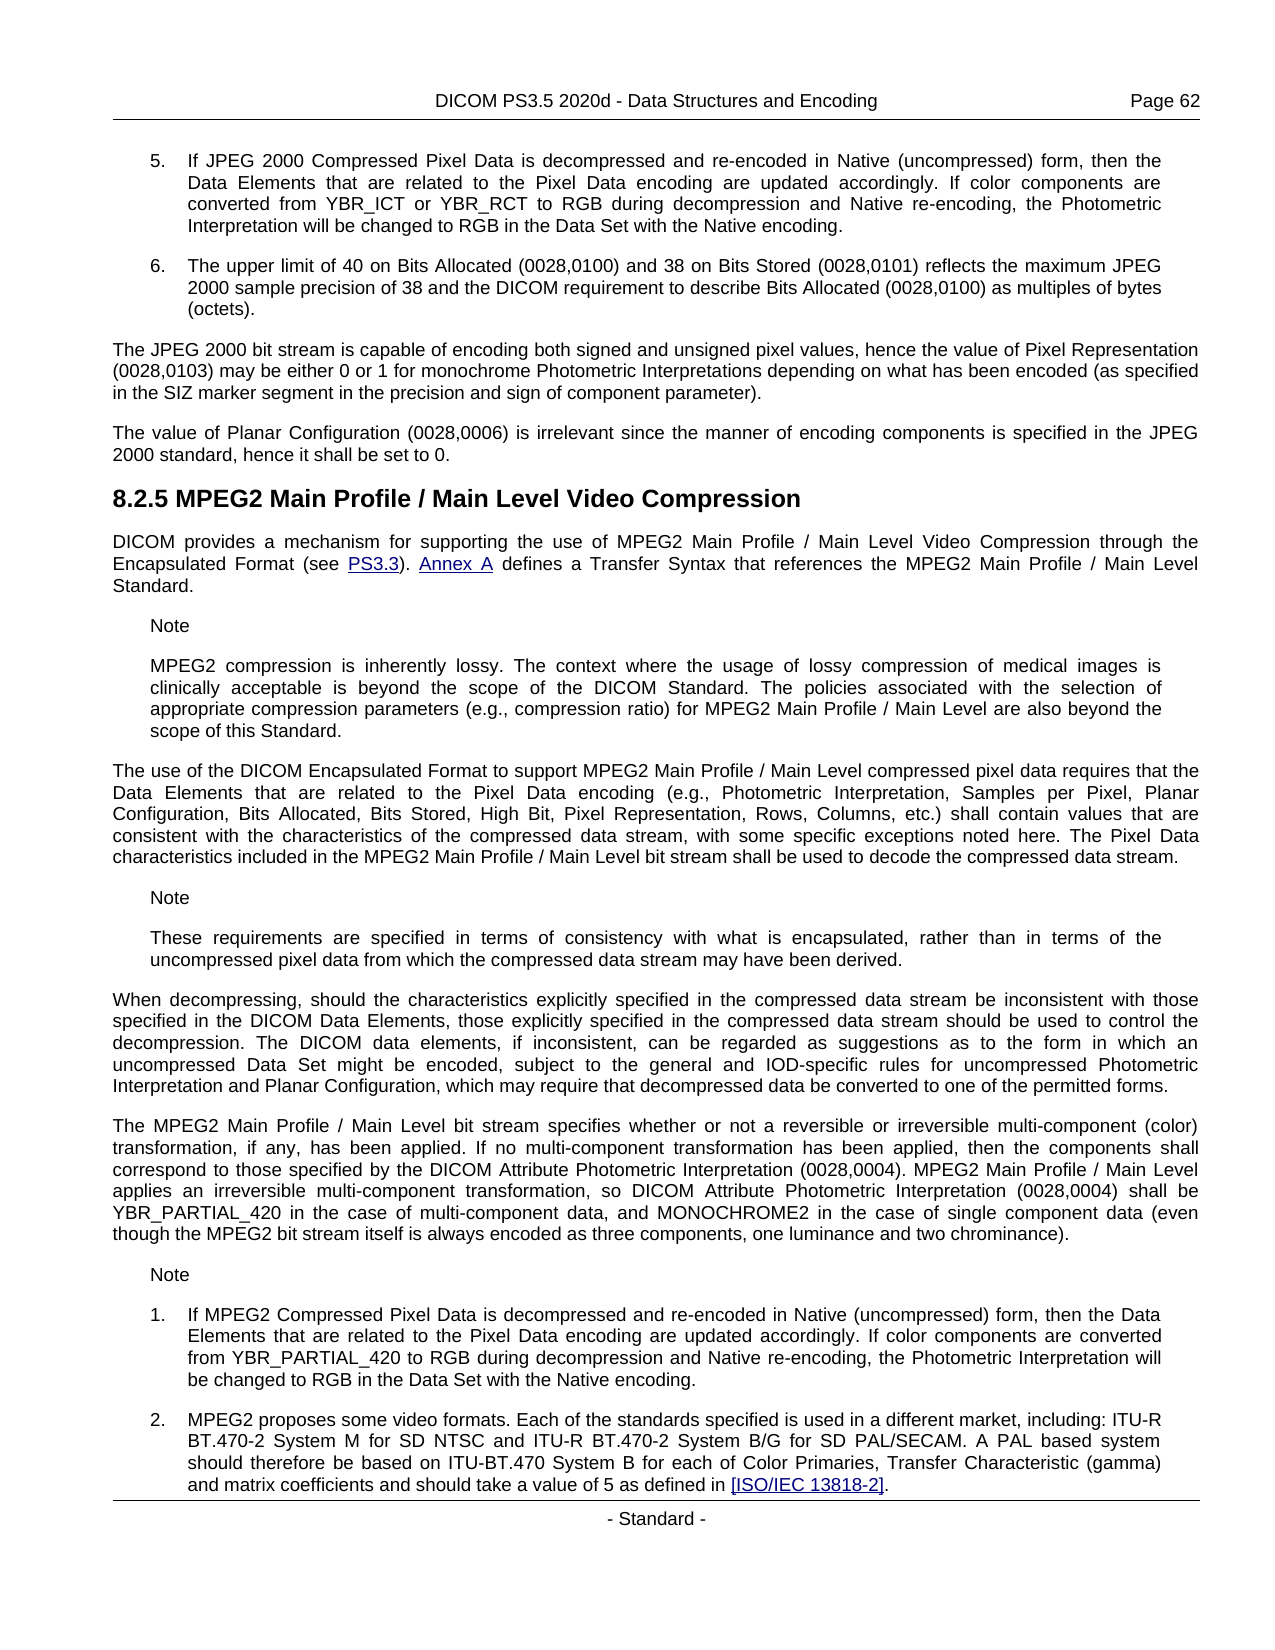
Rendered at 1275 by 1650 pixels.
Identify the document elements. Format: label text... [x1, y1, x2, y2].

text 5. If JPEG 2000 Compressed Pixel Data is decompressed and re-encoded in Native (uncompressed) form, then the Data Elements that are related to the Pixel Data encoding are updated accordingly. If color components are converted from YBR_ICT or YBR_RCT to RGB during decompression and Native re-encoding, the Photometric Interpretation will be changed to RGB in the Data Set with the Native encoding. [150, 150, 1162, 236]
text The MPEG2 Main Profile / Main Level bit stream specifies whether or not a reversible or irreversible multi-component (color) transformation, if any, has been applied. If no multi-component transformation has been applied, then the components shall correspond to those specified by the DICOM Attribute Photometric Interpretation (0028,0004). MPEG2 Main Profile / Main Level applies an irreversible multi-component transformation, so DICOM Attribute Photometric Interpretation (0028,0004) shall be YBR_PARTIAL_420 in the case of multi-component data, and MONOCHROME2 in the case of single component data (even though the MPEG2 bit stream itself is always encoded as three components, one luminance and two chrominance). [112, 1115, 1200, 1245]
text 6. The upper limit of 40 on Bits Allocated (0028,0100) and 38 on Bits Stored (0028,0101) reflects the maximum JPEG 2000 sample precision of 38 and the DICOM requirement to describe Bits Allocated (0028,0100) as multiples of bytes (octets). [150, 255, 1162, 320]
text These requirements are specified in terms of consistency with what is encapsulated, rather than in terms of the uncompressed pixel data from which the compressed data stream may have been derived. [150, 927, 1162, 970]
text Note [150, 887, 1162, 908]
text The use of the DICOM Encapsulated Format to support MPEG2 Main Profile / Main Level compressed pixel data requires that the Data Elements that are related to the Pixel Data encoding (e.g., Photometric Interpretation, Samples per Pixel, Planar Configuration, Bits Allocated, Bits Stored, High Bit, Pixel Representation, Rows, Columns, etc.) shall contain values that are consistent with the characteristics of the compressed data stream, with some specific exceptions noted here. The Pixel Data characteristics included in the MPEG2 Main Profile / Main Level bit stream shall be used to decode the compressed data stream. [112, 760, 1200, 868]
text MPEG2 compression is inherently lossy. The context where the usage of lossy compression of medical images is clinically acceptable is beyond the scope of the DICOM Standard. The policies associated with the selection of appropriate compression parameters (e.g., compression ratio) for MPEG2 Main Profile / Main Level are also beyond the scope of this Standard. [150, 655, 1162, 741]
text 2. MPEG2 proposes some video formats. Each of the standards specified is used in a different market, including: ITU-R BT.470-2 System M for SD NTSC and ITU-R BT.470-2 System B/G for SD PAL/SECAM. A PAL based system should therefore be based on ITU-BT.470 System B for each of Color Primaries, Transfer Characteristic (gamma) and matrix coefficients and should take a value of 5 as defined in [ISO/IEC 13818-2]. [150, 1409, 1162, 1495]
text 1. If MPEG2 Compressed Pixel Data is decompressed and re-encoded in Native (uncompressed) form, then the Data Elements that are related to the Pixel Data encoding are updated accordingly. If color components are converted from YBR_PARTIAL_420 to RGB during decompression and Native re-encoding, the Photometric Interpretation will be changed to RGB in the Data Set with the Native encoding. [150, 1304, 1162, 1390]
text DICOM provides a mechanism for supporting the use of MPEG2 Main Profile / Main Level Video Compression through the Encapsulated Format (see PS3.3). Annex A defines a Transfer Syntax that references the MPEG2 Main Profile / Main Level Standard. [112, 531, 1200, 596]
text The value of Planar Configuration (0028,0006) is irrelevant since the manner of encoding components is specified in the JPEG 2000 standard, hence it shall be set to 0. [112, 422, 1200, 465]
text Note [150, 1263, 1162, 1285]
text When decompressing, should the characteristics explicitly specified in the compressed data stream be inconsistent with those specified in the DICOM Data Elements, those explicitly specified in the compressed data stream should be used to control the decompression. The DICOM data elements, if inconsistent, can be regarded as suggestions as to the form in which an uncompressed Data Set might be encoded, subject to the general and IOD-specific rules for uncompressed Photometric Interpretation and Planar Configuration, which may require that decompressed data be converted to one of the permitted forms. [112, 989, 1200, 1097]
text The JPEG 2000 bit stream is capable of encoding both signed and unsigned pixel values, hence the value of Pixel Representation (0028,0103) may be either 0 or 1 for monochrome Photometric Interpretations depending on what has been encoded (as specified in the SIZ marker segment in the precision and sign of component parameter). [112, 338, 1200, 403]
text 8.2.5 MPEG2 Main Profile / Main Level Video Compression [112, 484, 1200, 512]
text Note [150, 615, 1162, 636]
